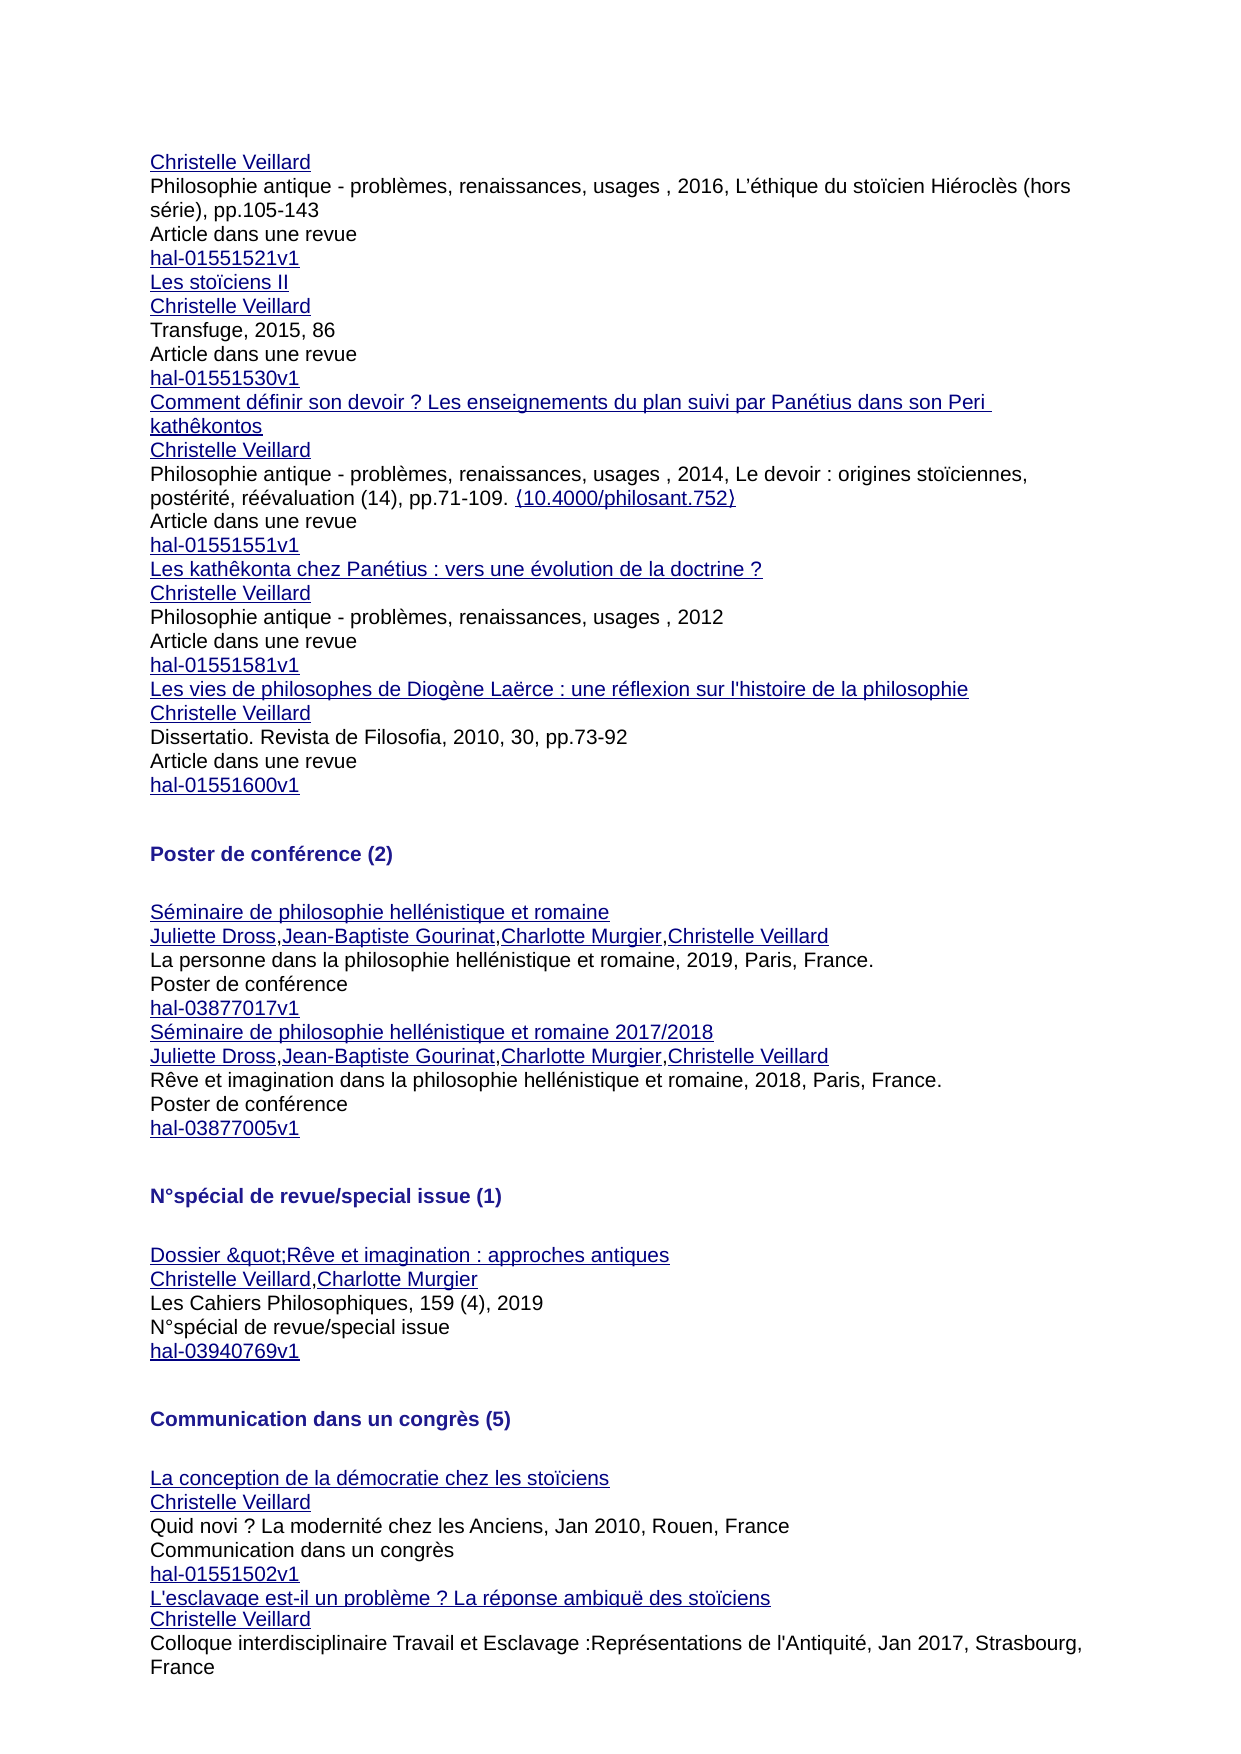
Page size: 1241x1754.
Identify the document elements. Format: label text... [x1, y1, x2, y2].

table_cell Les kathêkonta chez Panétius : vers une évolution de la doctrine ? Christelle Veillard Philosophie antique - problèmes, renaissances, usages , 2012 Article dans une revue hal-01551581v1 [150, 557, 1090, 677]
table_header La conception de la démocratie chez les stoïciens Christelle Veillard Quid novi ? La modernité chez les Anciens, Jan 2010, Rouen, France Communication dans un congrès hal-01551502v1 [150, 1466, 1090, 1585]
table_cell L'esclavage est-il un problème ? La réponse ambiguë des stoïciens Christelle Veillard Colloque interdisciplinaire Travail et Esclavage :Représentations de l'Antiquité, Jan 2017, Strasbourg, France [150, 1585, 1090, 1679]
table_cell Christelle Veillard Philosophie antique - problèmes, renaissances, usages , 2016, L’éthique du stoïcien Hiéroclès (hors série), pp.105-143 Article dans une revue hal-01551521v1 [150, 150, 1090, 270]
table_cell Comment définir son devoir ? Les enseignements du plan suivi par Panétius dans son Peri kathêkontos Christelle Veillard Philosophie antique - problèmes, renaissances, usages , 2014, Le devoir : origines stoïciennes, postérité, réévaluation (14), pp.71-109. ⟨10.4000/philosant.752⟩ Article dans une revue hal-01551551v1 [150, 390, 1090, 557]
subtitle N°spécial de revue/special issue (1) [150, 1184, 1090, 1208]
table_cell Les stoïciens II Christelle Veillard Transfuge, 2015, 86 Article dans une revue hal-01551530v1 [150, 270, 1090, 389]
subtitle Poster de conférence (2) [150, 842, 1090, 866]
subtitle Communication dans un congrès (5) [150, 1407, 1090, 1431]
table_cell Séminaire de philosophie hellénistique et romaine 2017/2018 Juliette Dross,Jean-Baptiste Gourinat,Charlotte Murgier,Christelle Veillard Rêve et imagination dans la philosophie hellénistique et romaine, 2018, Paris, France. Poster de conférence hal-03877005v1 [150, 1020, 1090, 1139]
table_header Dossier &quot;Rêve et imagination : approches antiques Christelle Veillard,Charlotte Murgier Les Cahiers Philosophiques, 159 (4), 2019 N°spécial de revue/special issue hal-03940769v1 [150, 1243, 1090, 1362]
table_header Séminaire de philosophie hellénistique et romaine Juliette Dross,Jean-Baptiste Gourinat,Charlotte Murgier,Christelle Veillard La personne dans la philosophie hellénistique et romaine, 2019, Paris, France. Poster de conférence hal-03877017v1 [150, 900, 1090, 1020]
table_cell Les vies de philosophes de Diogène Laërce : une réflexion sur l'histoire de la philosophie Christelle Veillard Dissertatio. Revista de Filosofia, 2010, 30, pp.73-92 Article dans une revue hal-01551600v1 [150, 677, 1090, 797]
